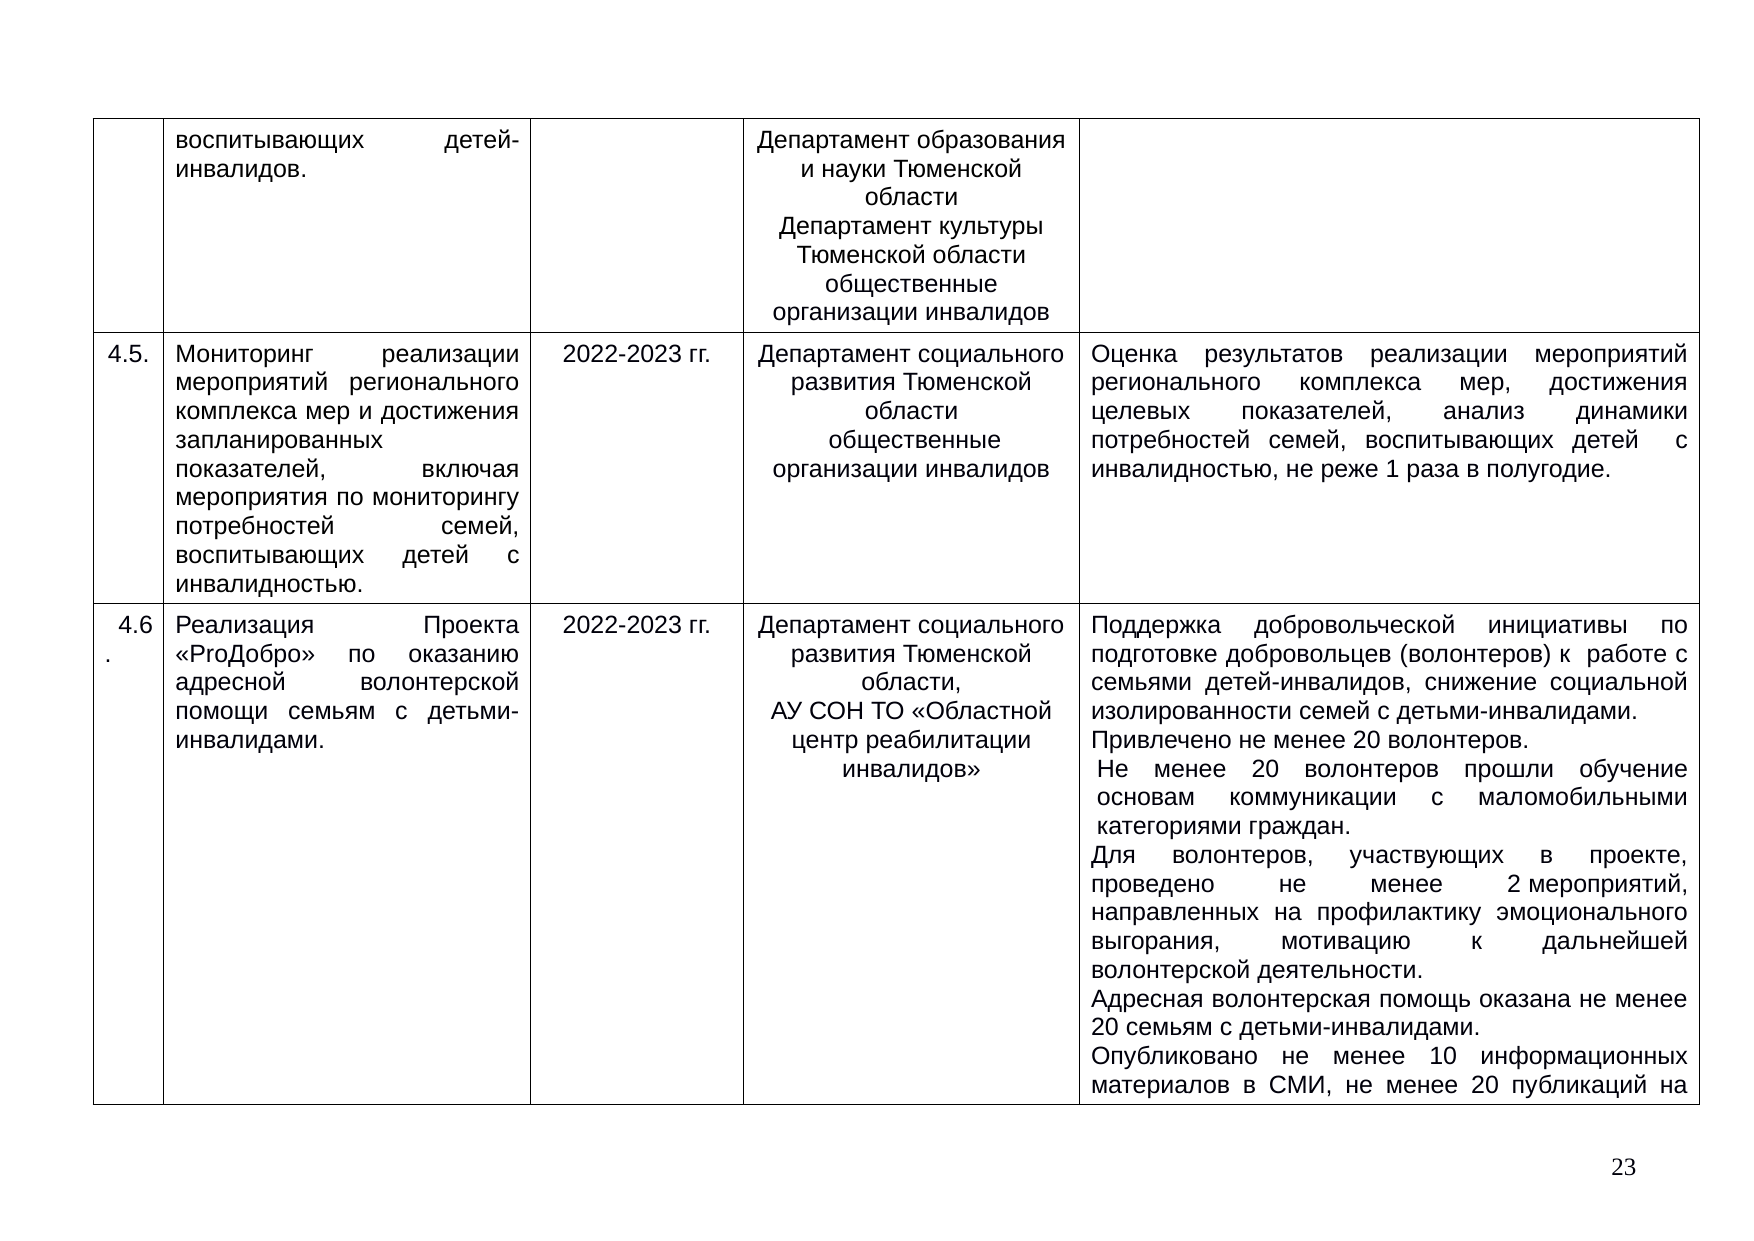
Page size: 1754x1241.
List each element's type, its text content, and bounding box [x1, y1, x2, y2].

table_cell 4.6. [94, 604, 163, 1104]
table_cell 4.5. [94, 333, 163, 603]
table_cell 2022-2023 гг. [531, 604, 743, 1104]
table_cell воспитывающих детей-инвалидов. [164, 119, 530, 332]
table_cell Реализация Проекта «ProДобро» по оказанию адресной волонтерской помощи семьям с детьми-инвалидами. [164, 604, 530, 1104]
table_cell 2022-2023 гг. [531, 333, 743, 603]
table_cell Департамент образования и науки Тюменской области Департамент культуры Тюменской области общественные организации инвалидов [744, 119, 1079, 332]
table_cell [1080, 119, 1699, 332]
table_cell [531, 119, 743, 332]
table_cell Департамент социального развития Тюменской области, АУ СОН ТО «Областной центр реабилитации инвалидов» [744, 604, 1079, 1104]
table_cell Оценка результатов реализации мероприятий регионального комплекса мер, достижения целевых показателей, анализ динамики потребностей семей, воспитывающих детей с инвалидностью, не реже 1 раза в полугодие. [1080, 333, 1699, 603]
table_cell [94, 119, 163, 332]
table_cell Мониторинг реализации мероприятий регионального комплекса мер и достижения запланированных показателей, включая мероприятия по мониторингу потребностей семей, воспитывающих детей с инвалидностью. [164, 333, 530, 603]
table_cell Поддержка добровольческой инициативы по подготовке добровольцев (волонтеров) к работе с семьями детей-инвалидов, снижение социальной изолированности семей с детьми-инвалидами. Привлечено не менее 20 волонтеров. Не менее 20 волонтеров прошли обучение основам коммуникации с маломобильными категориями граждан. Для волонтеров, участвующих в проекте, проведено не менее 2 мероприятий, направленных на профилактику эмоционального выгорания, мотивацию к дальнейшей волонтерской деятельности. Адресная волонтерская помощь оказана не менее 20 семьям с детьми-инвалидами. Опубликовано не менее 10 информационных материалов в СМИ, не менее 20 публикаций на [1080, 604, 1699, 1104]
table_cell Департамент социального развития Тюменской области общественные организации инвалидов [744, 333, 1079, 603]
